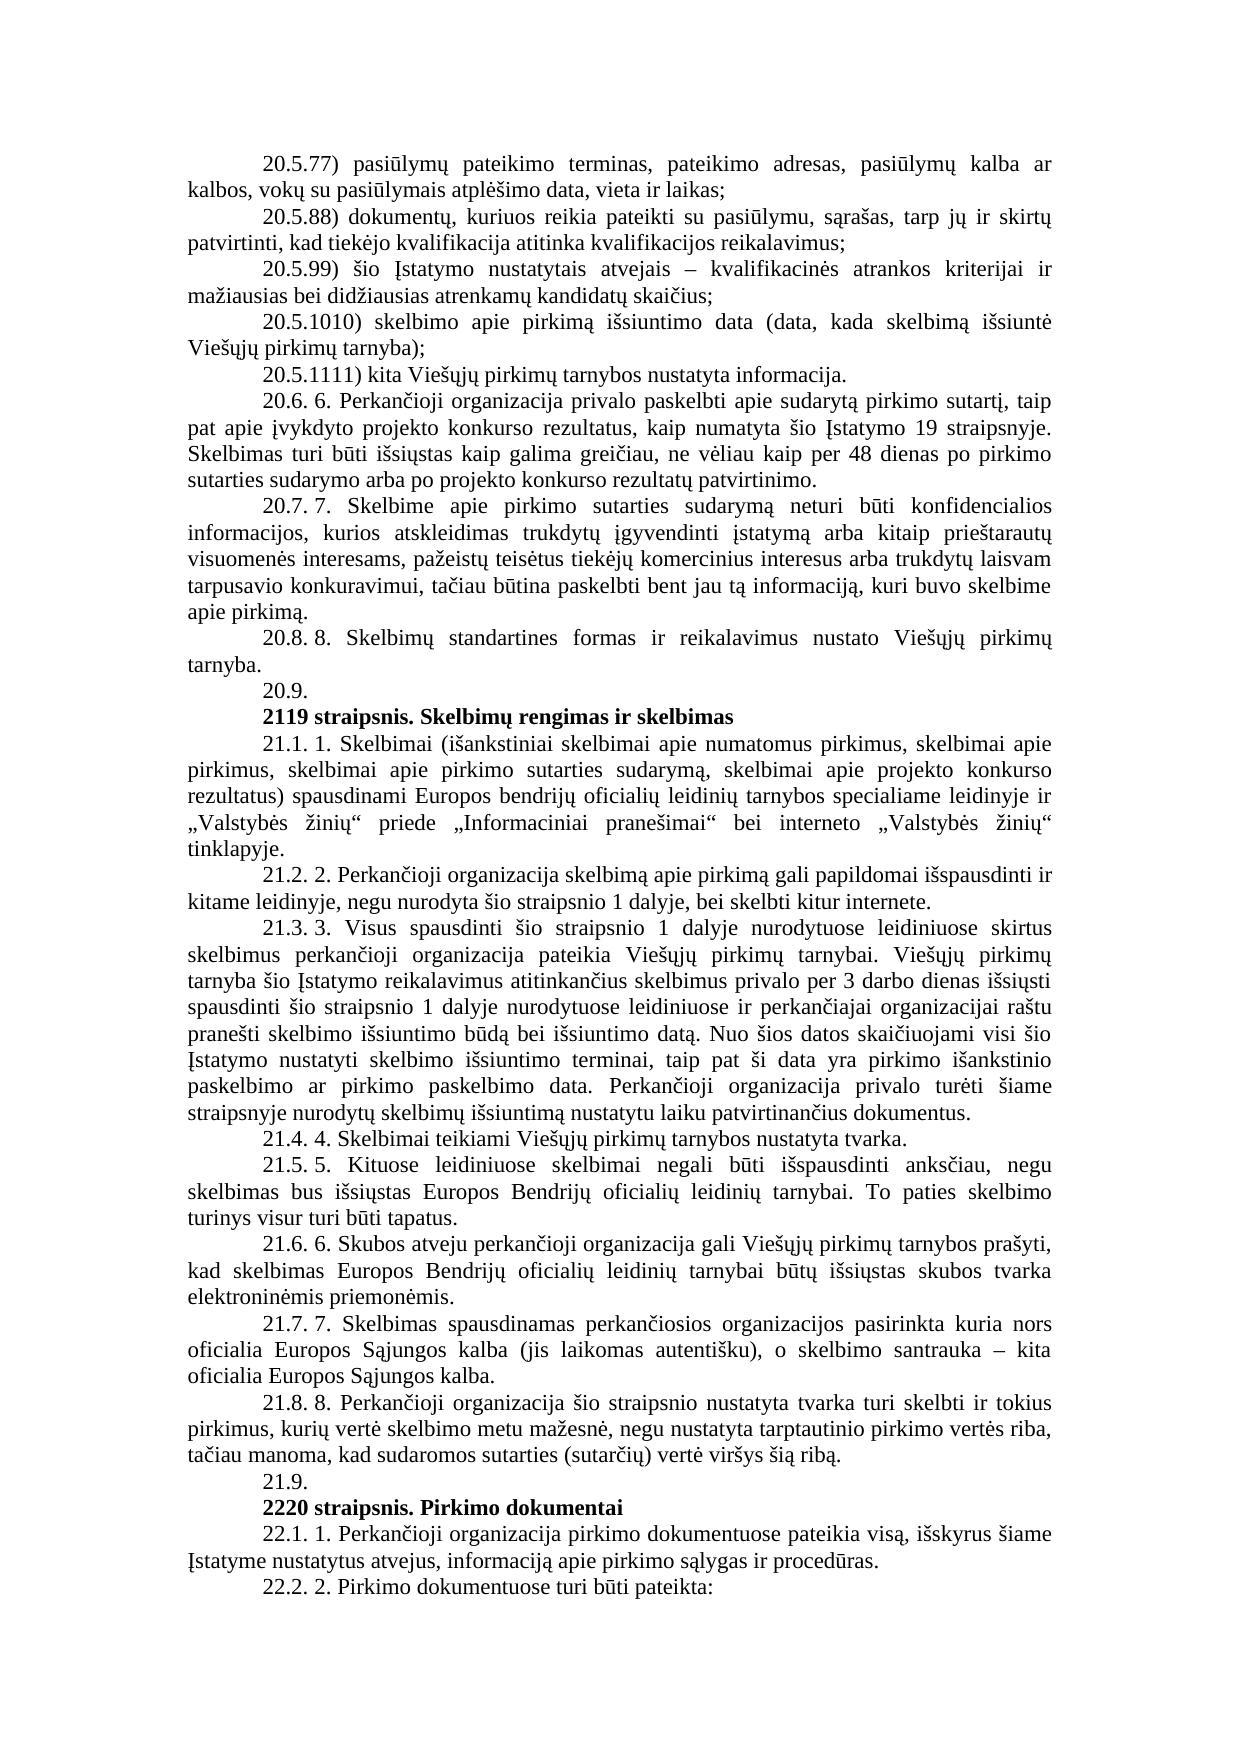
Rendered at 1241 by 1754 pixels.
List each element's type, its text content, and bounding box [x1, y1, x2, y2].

subtitle 10) skelbimo apie pirkimą išsiuntimo data (data, kada skelbimą išsiuntė Viešųjų pirkimų tarnyba); [187, 308, 1053, 361]
subtitle 19 straipsnis. Skelbimų rengimas ir skelbimas [187, 703, 1053, 730]
subtitle 2. Pirkimo dokumentuose turi būti pateikta: [187, 1573, 1053, 1599]
subtitle 11) kita Viešųjų pirkimų tarnybos nustatyta informacija. [187, 361, 1053, 387]
subtitle 20 straipsnis. Pirkimo dokumentai [187, 1494, 1053, 1520]
subtitle 8. Skelbimų standartines formas ir reikalavimus nustato Viešųjų pirkimų tarnyba. [187, 624, 1053, 677]
subtitle 7. Skelbime apie pirkimo sutarties sudarymą neturi būti konfidencialios informacijos, kurios atskleidimas trukdytų įgyvendinti įstatymą arba kitaip prieštarautų visuomenės interesams, pažeistų teisėtus tiekėjų komercinius interesus arba trukdytų laisvam tarpusavio konkuravimui, tačiau būtina paskelbti bent jau tą informaciją, kuri buvo skelbime apie pirkimą. [187, 493, 1053, 624]
subtitle 8) dokumentų, kuriuos reikia pateikti su pasiūlymu, sąrašas, tarp jų ir skirtų patvirtinti, kad tiekėjo kvalifikacija atitinka kvalifikacijos reikalavimus; [187, 203, 1053, 255]
subtitle 9) šio Įstatymo nustatytais atvejais – kvalifikacinės atrankos kriterijai ir mažiausias bei didžiausias atrenkamų kandidatų skaičius; [187, 255, 1053, 308]
subtitle 6. Skubos atveju perkančioji organizacija gali Viešųjų pirkimų tarnybos prašyti, kad skelbimas Europos Bendrijų oficialių leidinių tarnybai būtų išsiųstas skubos tvarka elektroninėmis priemonėmis. [187, 1231, 1053, 1309]
subtitle 7. Skelbimas spausdinamas perkančiosios organizacijos pasirinkta kuria nors oficialia Europos Sąjungos kalba (jis laikomas autentišku), o skelbimo santrauka – kita oficialia Europos Sąjungos kalba. [187, 1309, 1053, 1389]
subtitle 7) pasiūlymų pateikimo terminas, pateikimo adresas, pasiūlymų kalba ar kalbos, vokų su pasiūlymais atplėšimo data, vieta ir laikas; [187, 150, 1053, 203]
subtitle 3. Visus spausdinti šio straipsnio 1 dalyje nurodytuose leidiniuose skirtus skelbimus perkančioji organizacija pateikia Viešųjų pirkimų tarnybai. Viešųjų pirkimų tarnyba šio Įstatymo reikalavimus atitinkančius skelbimus privalo per 3 darbo dienas išsiųsti spausdinti šio straipsnio 1 dalyje nurodytuose leidiniuose ir perkančiajai organizacijai raštu pranešti skelbimo išsiuntimo būdą bei išsiuntimo datą. Nuo šios datos skaičiuojami visi šio Įstatymo nustatyti skelbimo išsiuntimo terminai, taip pat ši data yra pirkimo išankstinio paskelbimo ar pirkimo paskelbimo data. Perkančioji organizacija privalo turėti šiame straipsnyje nurodytų skelbimų išsiuntimą nustatytu laiku patvirtinančius dokumentus. [187, 914, 1053, 1125]
subtitle 1. Skelbimai (išankstiniai skelbimai apie numatomus pirkimus, skelbimai apie pirkimus, skelbimai apie pirkimo sutarties sudarymą, skelbimai apie projekto konkurso rezultatus) spausdinami Europos bendrijų oficialių leidinių tarnybos specialiame leidinyje ir „Valstybės žinių“ priede „Informaciniai pranešimai“ bei interneto „Valstybės žinių“ tinklapyje. [187, 730, 1053, 862]
subtitle 8. Perkančioji organizacija šio straipsnio nustatyta tvarka turi skelbti ir tokius pirkimus, kurių vertė skelbimo metu mažesnė, negu nustatyta tarptautinio pirkimo vertės riba, tačiau manoma, kad sudaromos sutarties (sutarčių) vertė viršys šią ribą. [187, 1389, 1053, 1468]
subtitle 6. Perkančioji organizacija privalo paskelbti apie sudarytą pirkimo sutartį, taip pat apie įvykdyto projekto konkurso rezultatus, kaip numatyta šio Įstatymo 19 straipsnyje. Skelbimas turi būti išsiųstas kaip galima greičiau, ne vėliau kaip per 48 dienas po pirkimo sutarties sudarymo arba po projekto konkurso rezultatų patvirtinimo. [187, 387, 1053, 493]
subtitle 5. Kituose leidiniuose skelbimai negali būti išspausdinti anksčiau, negu skelbimas bus išsiųstas Europos Bendrijų oficialių leidinių tarnybai. To paties skelbimo turinys visur turi būti tapatus. [187, 1151, 1053, 1231]
subtitle 2. Perkančioji organizacija skelbimą apie pirkimą gali papildomai išspausdinti ir kitame leidinyje, negu nurodyta šio straipsnio 1 dalyje, bei skelbti kitur internete. [187, 862, 1053, 914]
subtitle 4. Skelbimai teikiami Viešųjų pirkimų tarnybos nustatyta tvarka. [187, 1125, 1053, 1151]
subtitle 1. Perkančioji organizacija pirkimo dokumentuose pateikia visą, išskyrus šiame Įstatyme nustatytus atvejus, informaciją apie pirkimo sąlygas ir procedūras. [187, 1520, 1053, 1573]
